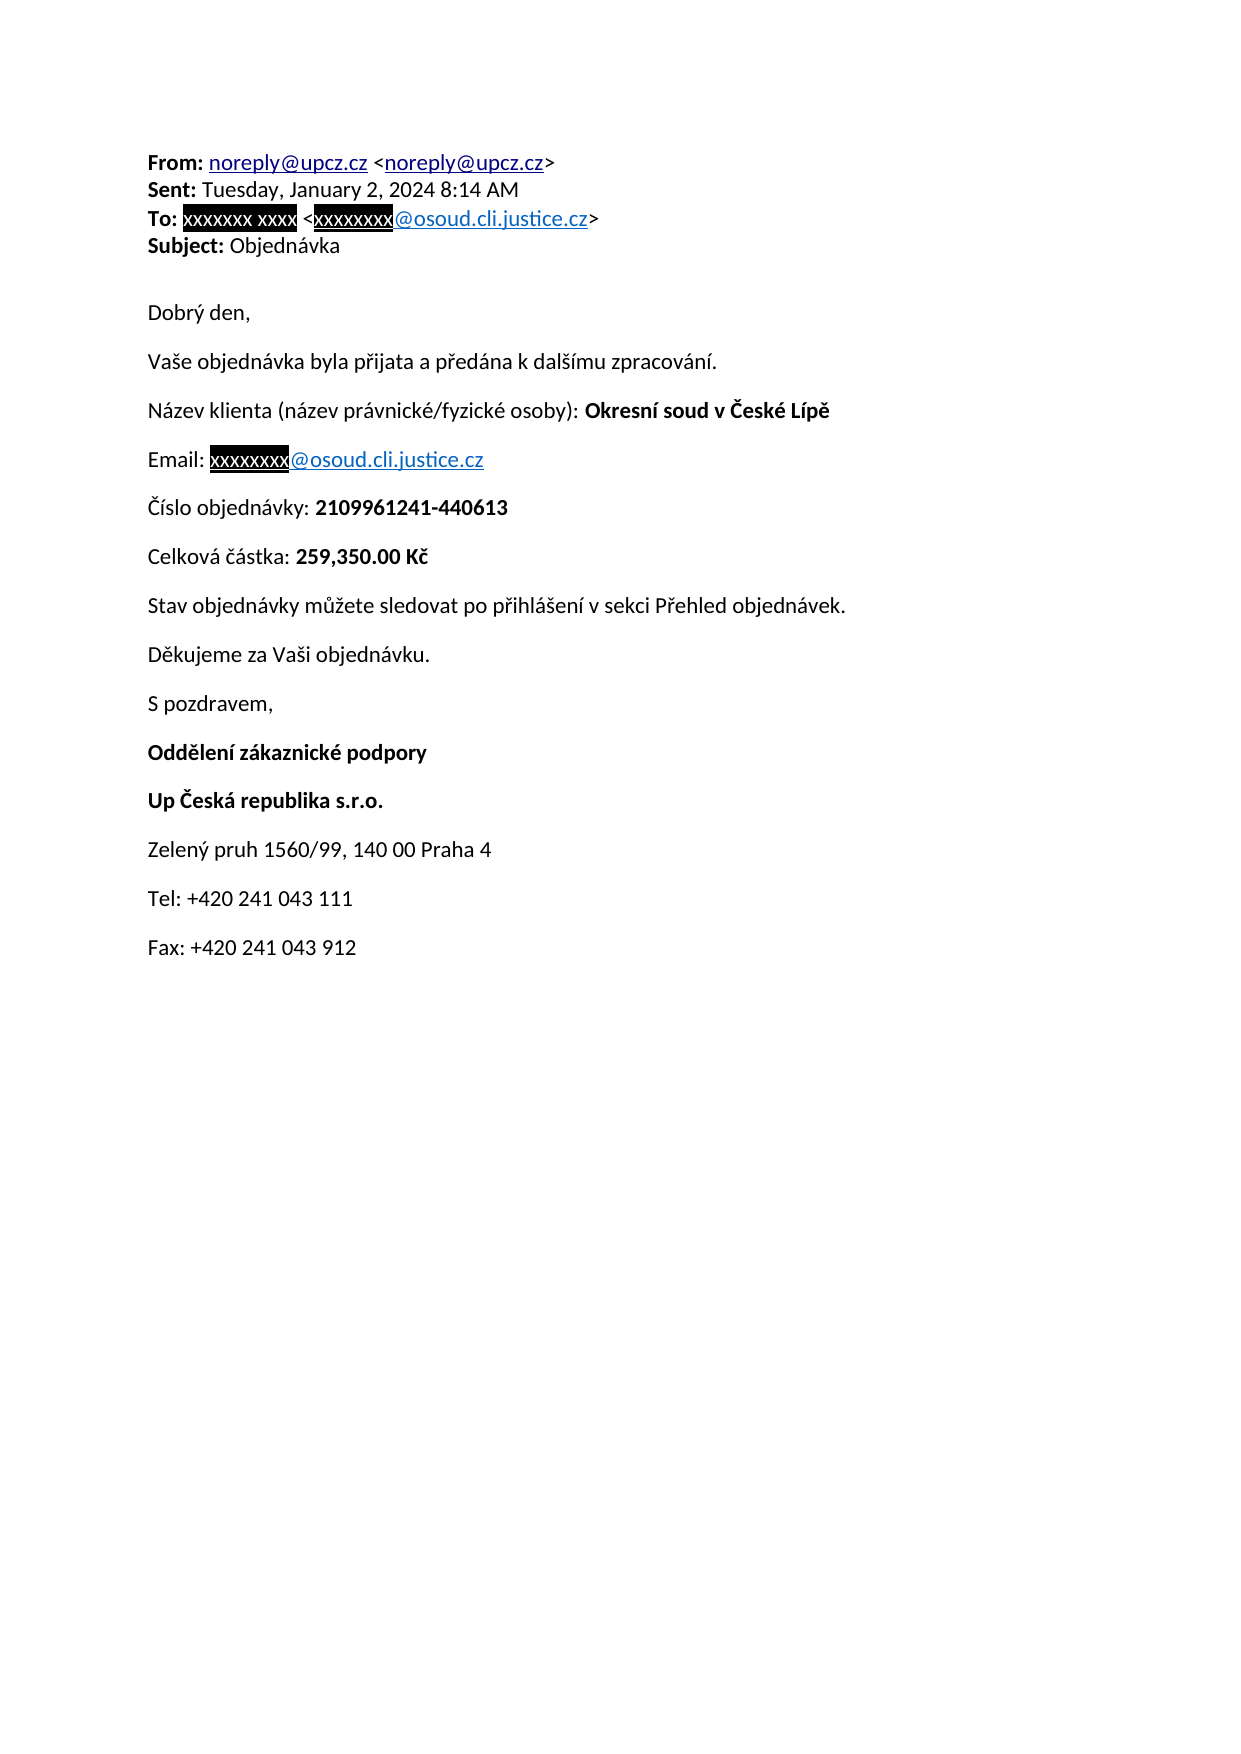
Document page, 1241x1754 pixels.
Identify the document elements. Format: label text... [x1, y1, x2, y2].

text Email: xxxxxxxx@osoud.cli.justice.cz [148, 445, 1093, 473]
text Vaše objednávka byla přijata a předána k dalšímu zpracování. [148, 347, 1093, 375]
text Tel: +420 241 043 111 [148, 884, 1093, 912]
text Děkujeme za Vaši objednávku. [148, 640, 1093, 668]
text Název klienta (název právnické/fyzické osoby): Okresní soud v České Lípě [148, 396, 1093, 424]
text Číslo objednávky: 2109961241-440613 [148, 493, 1093, 522]
text Up Česká republika s.r.o. [148, 787, 1093, 815]
text Fax: +420 241 043 912 [148, 933, 1093, 961]
text Celková částka: 259,350.00 Kč [148, 542, 1093, 570]
subtitle From: noreply@upcz.cz <noreply@upcz.cz> Sent: Tuesday, January 2, 2024 8:14 AM To: xxxxxxx xxxx <xxxxxxxx@osoud.cli.justice.cz> Subject: Objednávka [148, 148, 1093, 260]
text S pozdravem, [148, 689, 1093, 717]
text Oddělení zákaznické podpory [148, 738, 1093, 766]
text Dobrý den, [148, 298, 1093, 326]
text Stav objednávky můžete sledovat po přihlášení v sekci Přehled objednávek. [148, 591, 1093, 619]
text Zelený pruh 1560/99, 140 00 Praha 4 [148, 836, 1093, 863]
